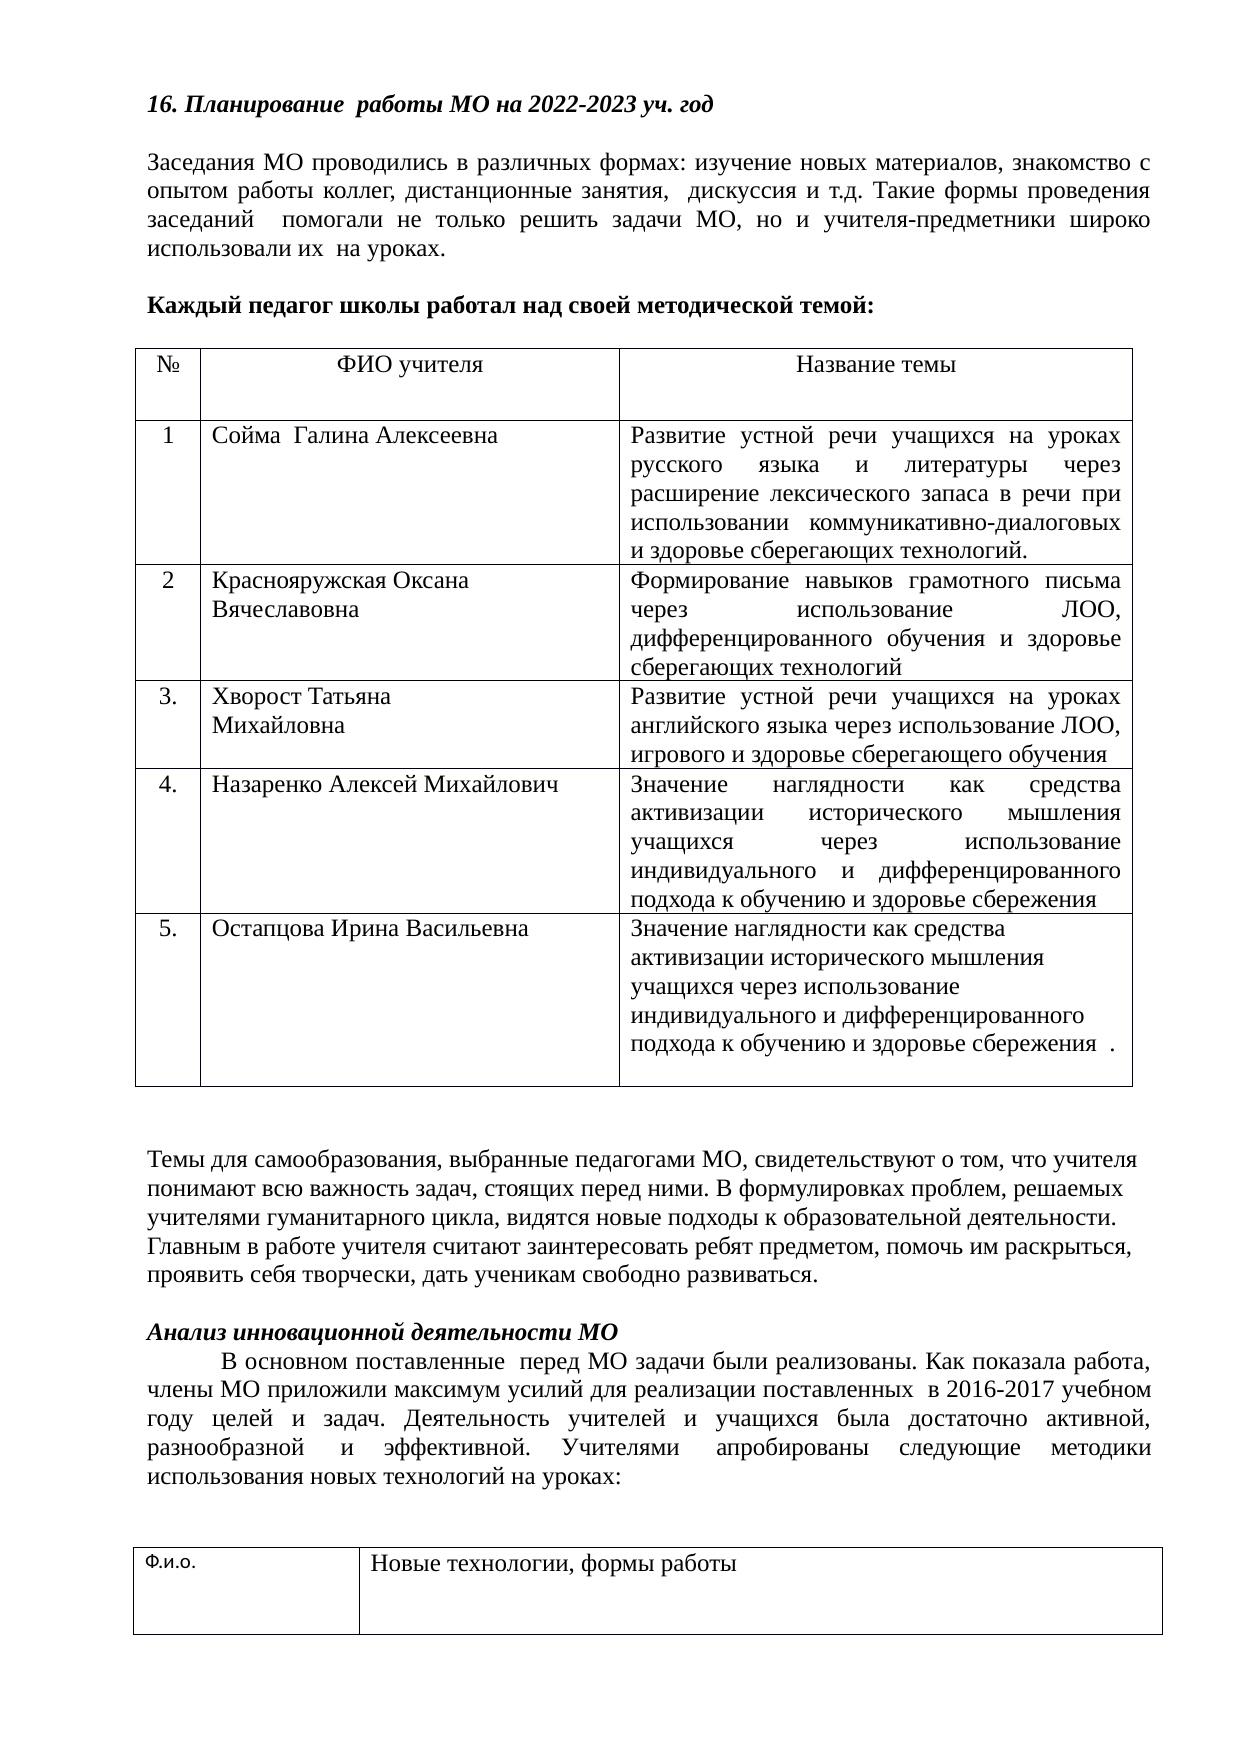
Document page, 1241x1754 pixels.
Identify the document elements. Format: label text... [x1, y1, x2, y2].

table_cell Краснояружская Оксана Вячеславовна [201, 565, 619, 680]
table_cell Развитие устной речи учащихся на уроках русского языка и литературы через расширение лексического запаса в речи при использовании коммуникативно-диалоговых и здоровье сберегающих технологий. [620, 421, 1132, 564]
table_header ФИО учителя [201, 349, 619, 419]
table_cell 1 [136, 421, 200, 564]
text Каждый педагог школы работал над своей методической темой: [147, 290, 1152, 319]
table_cell Развитие устной речи учащихся на уроках английского языка через использование ЛОО, игрового и здоровье сберегающего обучения [620, 681, 1132, 768]
table_header Название темы [620, 349, 1132, 419]
text 16. Планирование работы МО на 2022-2023 уч. год [147, 89, 1152, 118]
table_cell 3. [136, 681, 200, 768]
table_cell 4. [136, 769, 200, 912]
table_cell Значение наглядности как средства активизации исторического мышления учащихся через использование индивидуального и дифференцированного подхода к обучению и здоровье сбережения [620, 769, 1132, 912]
table_cell 5. [136, 914, 200, 1086]
text Заседания МО проводились в различных формах: изучение новых материалов, знакомство с опытом работы коллег, дистанционные занятия, дискуссия и т.д. Такие формы проведения заседаний помогали не только решить задачи МО, но и учителя-предметники широко использовали их на уроках. [147, 147, 1152, 262]
table_cell Значение наглядности как средства активизации исторического мышления учащихся через использование индивидуального и дифференцированного подхода к обучению и здоровье сбережения . [620, 914, 1132, 1086]
table_cell Назаренко Алексей Михайлович [201, 769, 619, 912]
table_cell Остапцова Ирина Васильевна [201, 914, 619, 1086]
text Темы для самообразования, выбранные педагогами МО, свидетельствуют о том, что учителя понимают всю важность задач, стоящих перед ними. В формулировках проблем, решаемых учителями гуманитарного цикла, видятся новые подходы к образовательной деятельности. Главным в работе учителя считают заинтересовать ребят предметом, помочь им раскрыться, проявить себя творчески, дать ученикам свободно развиваться. [147, 1144, 1152, 1288]
table_header Новые технологии, формы работы [360, 1548, 1162, 1634]
table_header Ф.и.о. [134, 1548, 359, 1634]
table_header № [136, 349, 200, 419]
text В основном поставленные перед МО задачи были реализованы. Как показала работа, члены МО приложили максимум усилий для реализации поставленных в 2016-2017 учебном году целей и задач. Деятельность учителей и учащихся была достаточно активной, разнообразной и эффективной. Учителями апробированы следующие методики использования новых технологий на уроках: [147, 1346, 1152, 1489]
table_cell Сойма Галина Алексеевна [201, 421, 619, 564]
table_cell 2 [136, 565, 200, 680]
text Анализ инновационной деятельности МО [147, 1317, 1152, 1346]
table_cell Хворост Татьяна Михайловна [201, 681, 619, 768]
